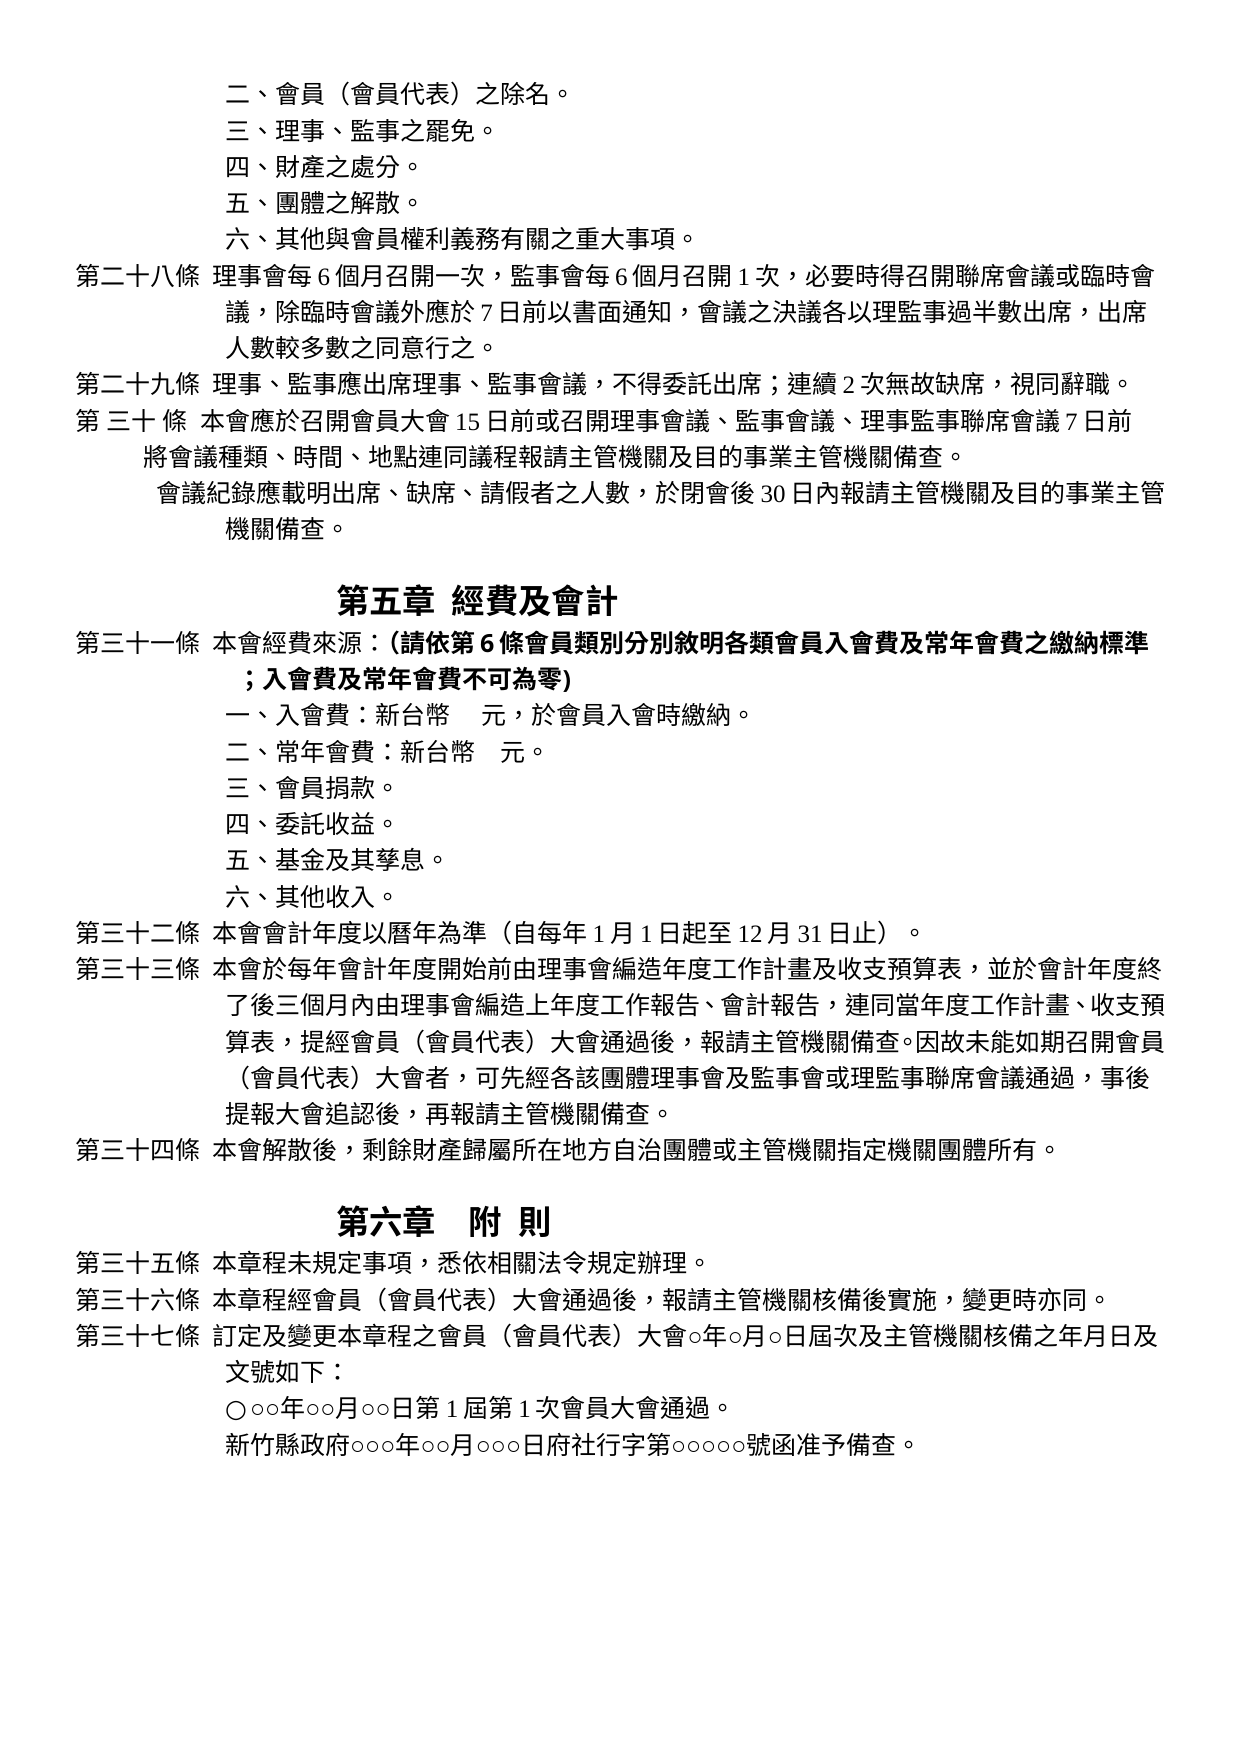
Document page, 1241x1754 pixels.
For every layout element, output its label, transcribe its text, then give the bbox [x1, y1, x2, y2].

list ○○年○○月○○日第1屆第1次會員大會通過。 [225, 1389, 1165, 1425]
text 第三十四條 本會解散後，剩餘財產歸屬所在地方自治團體或主管機關指定機關團體所有。 [75, 1131, 1165, 1167]
text 第三十二條 本會會計年度以曆年為準（自每年1月1日起至12月31日止）。 [75, 913, 1165, 949]
text 第 三十 條 本會應於召開會員大會15日前或召開理事會議、監事會議、理事監事聯席會議7日前 [75, 401, 1165, 437]
text 六、其他收入。 [225, 877, 1165, 913]
text 五、基金及其孳息。 [225, 841, 1165, 877]
text 第二十九條 理事、監事應出席理事、監事會議，不得委託出席；連續2次無故缺席，視同辭職。 [75, 365, 1165, 401]
text 新竹縣政府○○○年○○月○○○日府社行字第○○○○○號函准予備查。 [225, 1425, 1165, 1461]
text 第三十一條 本會經費來源：（請依第6條會員類別分別敘明各類會員入會費及常年會費之繳納標準 [75, 623, 1165, 659]
list 經費及會計 [336, 575, 1165, 623]
text 二、會員（會員代表）之除名。 [225, 75, 1165, 111]
list 附 則 [336, 1196, 1165, 1244]
text 二、常年會費：新台幣 元。 [225, 732, 1165, 768]
text 第三十三條 本會於每年會計年度開始前由理事會編造年度工作計畫及收支預算表，並於會計年度終了後三個月內由理事會編造上年度工作報告、會計報告，連同當年度工作計畫、收支預算表，提經會員（會員代表）大會通過後，報請主管機關備查。因故未能如期召開會員（會員代表）大會者，可先經各該團體理事會及監事會或理監事聯席會議通過，事後提報大會追認後，再報請主管機關備查。 [75, 949, 1165, 1131]
text 第三十七條 訂定及變更本章程之會員（會員代表）大會○年○月○日屆次及主管機關核備之年月日及文號如下： [75, 1316, 1165, 1389]
text 六、其他與會員權利義務有關之重大事項。 [225, 220, 1165, 256]
text 第二十八條 理事會每6個月召開一次，監事會每6個月召開1次，必要時得召開聯席會議或臨時會議，除臨時會議外應於7日前以書面通知，會議之決議各以理監事過半數出席，出席人數較多數之同意行之。 [75, 256, 1165, 365]
text 三、會員捐款。 [225, 768, 1165, 804]
text 四、財產之處分。 [225, 147, 1165, 184]
text 三、理事、監事之罷免。 [225, 111, 1165, 147]
text ；入會費及常年會費不可為零) [75, 659, 1165, 696]
text 將會議種類、時間、地點連同議程報請主管機關及目的事業主管機關備查。 [75, 437, 1165, 474]
text 第三十六條 本章程經會員（會員代表）大會通過後，報請主管機關核備後實施，變更時亦同。 [75, 1280, 1165, 1316]
text 會議紀錄應載明出席、缺席、請假者之人數，於閉會後30日內報請主管機關及目的事業主管機關備查。 [75, 474, 1165, 546]
text 一、入會費：新台幣 元，於會員入會時繳納。 [225, 696, 1165, 732]
text 五、團體之解散。 [225, 184, 1165, 220]
text 四、委託收益。 [225, 804, 1165, 841]
text 第三十五條 本章程未規定事項，悉依相關法令規定辦理。 [75, 1244, 1165, 1280]
